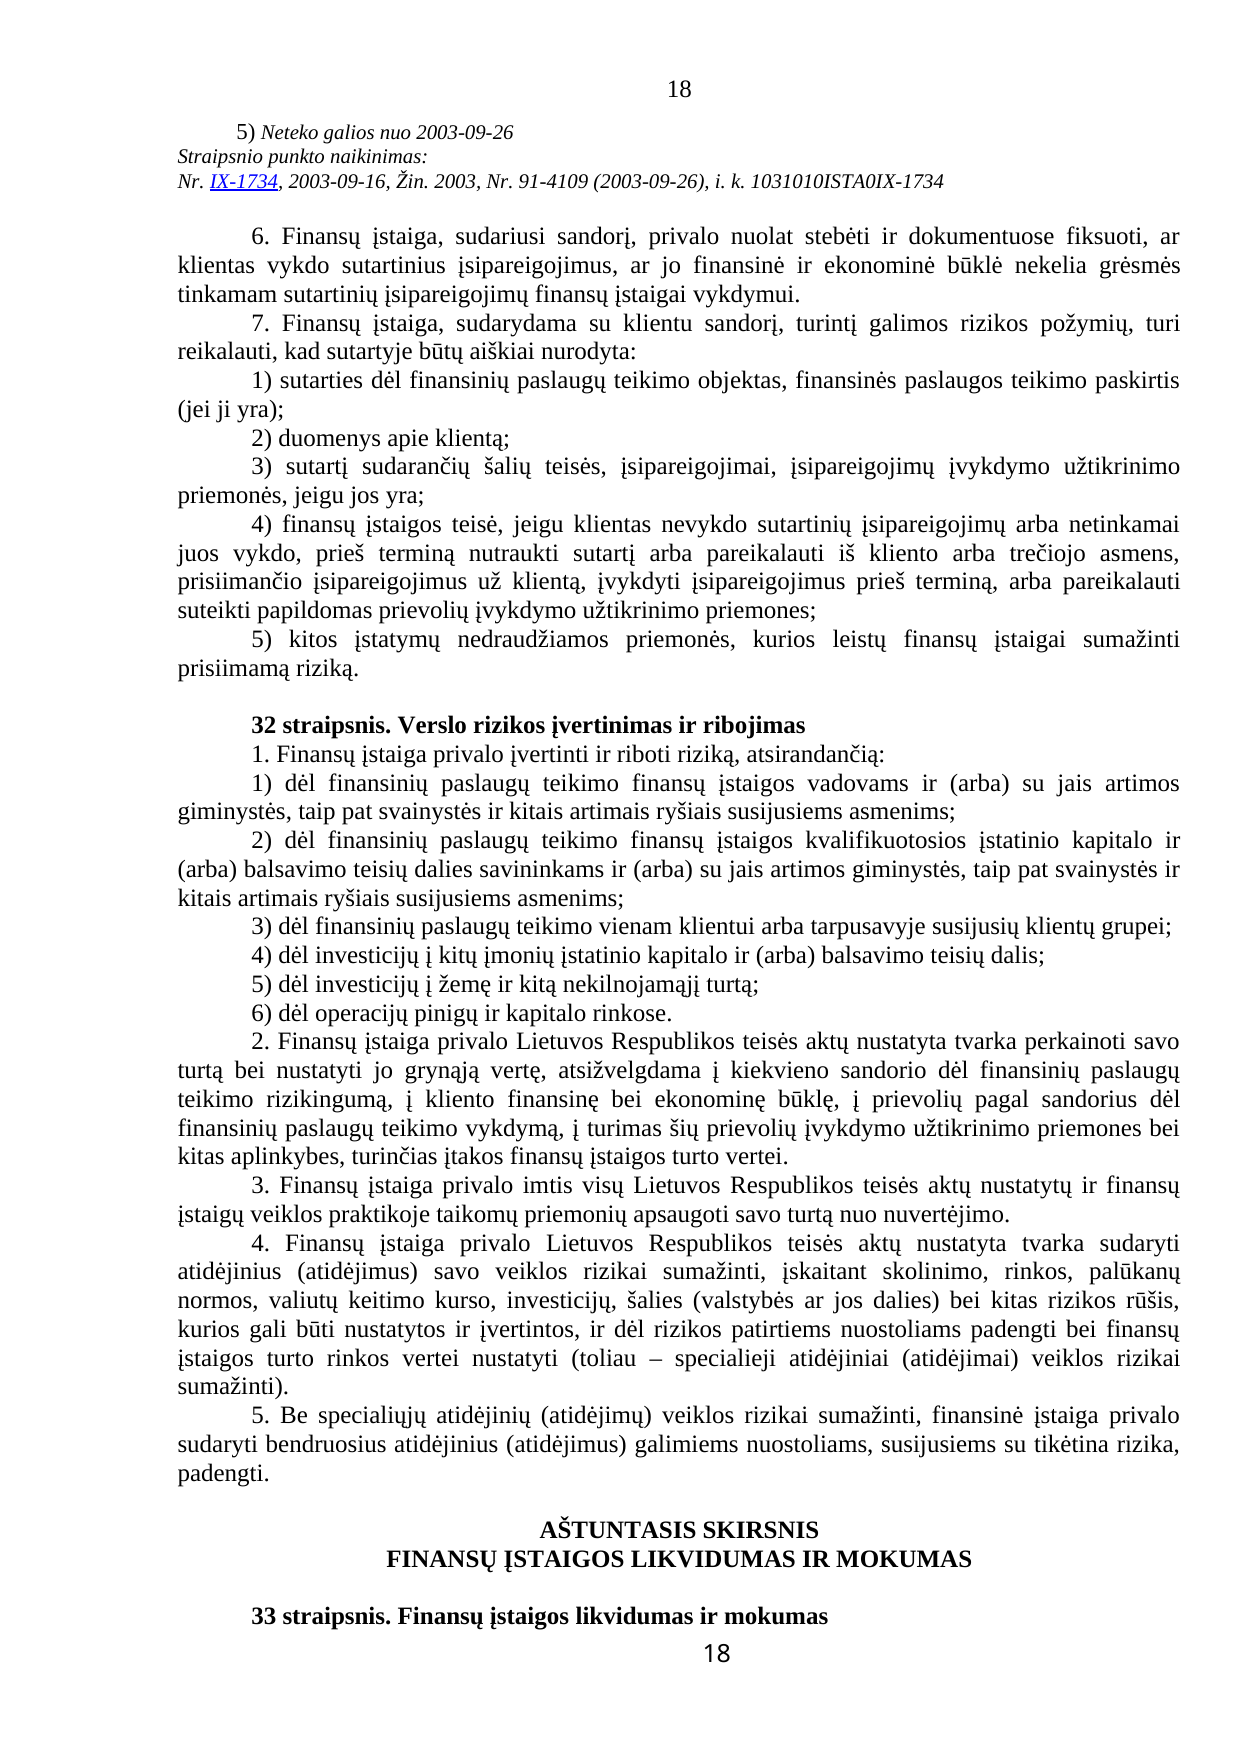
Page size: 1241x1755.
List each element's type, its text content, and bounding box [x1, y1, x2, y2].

text 5) dėl investicijų į žemę ir kitą nekilnojamąjį turtą; [177, 969, 1181, 998]
text 2. Finansų įstaiga privalo Lietuvos Respublikos teisės aktų nustatyta tvarka perkainoti savo turtą bei nustatyti jo grynąją vertę, atsižvelgdama į kiekvieno sandorio dėl finansinių paslaugų teikimo rizikingumą, į kliento finansinę bei ekonominę būklę, į prievolių pagal sandorius dėl finansinių paslaugų teikimo vykdymą, į turimas šių prievolių įvykdymo užtikrinimo priemones bei kitas aplinkybes, turinčias įtakos finansų įstaigos turto vertei. [177, 1026, 1181, 1170]
text AŠTUNTASIS SKIRSNIS [177, 1515, 1181, 1544]
text 1. Finansų įstaiga privalo įvertinti ir riboti riziką, atsirandančią: [177, 739, 1181, 768]
text 1) sutarties dėl finansinių paslaugų teikimo objektas, finansinės paslaugos teikimo paskirtis (jei ji yra); [177, 365, 1181, 423]
text 33 straipsnis. Finansų įstaigos likvidumas ir mokumas [177, 1601, 1181, 1630]
text 5) kitos įstatymų nedraudžiamos priemonės, kurios leistų finansų įstaigai sumažinti prisiimamą riziką. [177, 624, 1181, 681]
text 6) dėl operacijų pinigų ir kapitalo rinkose. [177, 998, 1181, 1026]
text 5. Be specialiųjų atidėjinių (atidėjimų) veiklos rizikai sumažinti, finansinė įstaiga privalo sudaryti bendruosius atidėjinius (atidėjimus) galimiems nuostoliams, susijusiems su tikėtina rizika, padengti. [177, 1400, 1181, 1486]
text 5) Neteko galios nuo 2003-09-26 [177, 118, 1181, 144]
text 1) dėl finansinių paslaugų teikimo finansų įstaigos vadovams ir (arba) su jais artimos giminystės, taip pat svainystės ir kitais artimais ryšiais susijusiems asmenims; [177, 768, 1181, 825]
text 4. Finansų įstaiga privalo Lietuvos Respublikos teisės aktų nustatyta tvarka sudaryti atidėjinius (atidėjimus) savo veiklos rizikai sumažinti, įskaitant skolinimo, rinkos, palūkanų normos, valiutų keitimo kurso, investicijų, šalies (valstybės ar jos dalies) bei kitas rizikos rūšis, kurios gali būti nustatytos ir įvertintos, ir dėl rizikos patirtiems nuostoliams padengti bei finansų įstaigos turto rinkos vertei nustatyti (toliau – specialieji atidėjiniai (atidėjimai) veiklos rizikai sumažinti). [177, 1228, 1181, 1400]
text 7. Finansų įstaiga, sudarydama su klientu sandorį, turintį galimos rizikos požymių, turi reikalauti, kad sutartyje būtų aiškiai nurodyta: [177, 308, 1181, 365]
text 3) sutartį sudarančių šalių teisės, įsipareigojimai, įsipareigojimų įvykdymo užtikrinimo priemonės, jeigu jos yra; [177, 451, 1181, 509]
text 2) duomenys apie klientą; [177, 423, 1181, 451]
text FINANSŲ ĮSTAIGOS LIKVIDUMAS IR MOKUMAS [177, 1544, 1181, 1573]
text 4) dėl investicijų į kitų įmonių įstatinio kapitalo ir (arba) balsavimo teisių dalis; [177, 940, 1181, 969]
text 3) dėl finansinių paslaugų teikimo vienam klientui arba tarpusavyje susijusių klientų grupei; [177, 911, 1181, 940]
text 3. Finansų įstaiga privalo imtis visų Lietuvos Respublikos teisės aktų nustatytų ir finansų įstaigų veiklos praktikoje taikomų priemonių apsaugoti savo turtą nuo nuvertėjimo. [177, 1170, 1181, 1228]
text Straipsnio punkto naikinimas: [177, 144, 1181, 168]
text 32 straipsnis. Verslo rizikos įvertinimas ir ribojimas [177, 710, 1181, 739]
text 4) finansų įstaigos teisė, jeigu klientas nevykdo sutartinių įsipareigojimų arba netinkamai juos vykdo, prieš terminą nutraukti sutartį arba pareikalauti iš kliento arba trečiojo asmens, prisiimančio įsipareigojimus už klientą, įvykdyti įsipareigojimus prieš terminą, arba pareikalauti suteikti papildomas prievolių įvykdymo užtikrinimo priemones; [177, 509, 1181, 624]
text Nr. IX-1734, 2003-09-16, Žin. 2003, Nr. 91-4109 (2003-09-26), i. k. 1031010ISTA0IX-1734 [177, 168, 1181, 193]
text 2) dėl finansinių paslaugų teikimo finansų įstaigos kvalifikuotosios įstatinio kapitalo ir (arba) balsavimo teisių dalies savininkams ir (arba) su jais artimos giminystės, taip pat svainystės ir kitais artimais ryšiais susijusiems asmenims; [177, 825, 1181, 911]
text 6. Finansų įstaiga, sudariusi sandorį, privalo nuolat stebėti ir dokumentuose fiksuoti, ar klientas vykdo sutartinius įsipareigojimus, ar jo finansinė ir ekonominė būklė nekelia grėsmės tinkamam sutartinių įsipareigojimų finansų įstaigai vykdymui. [177, 221, 1181, 308]
